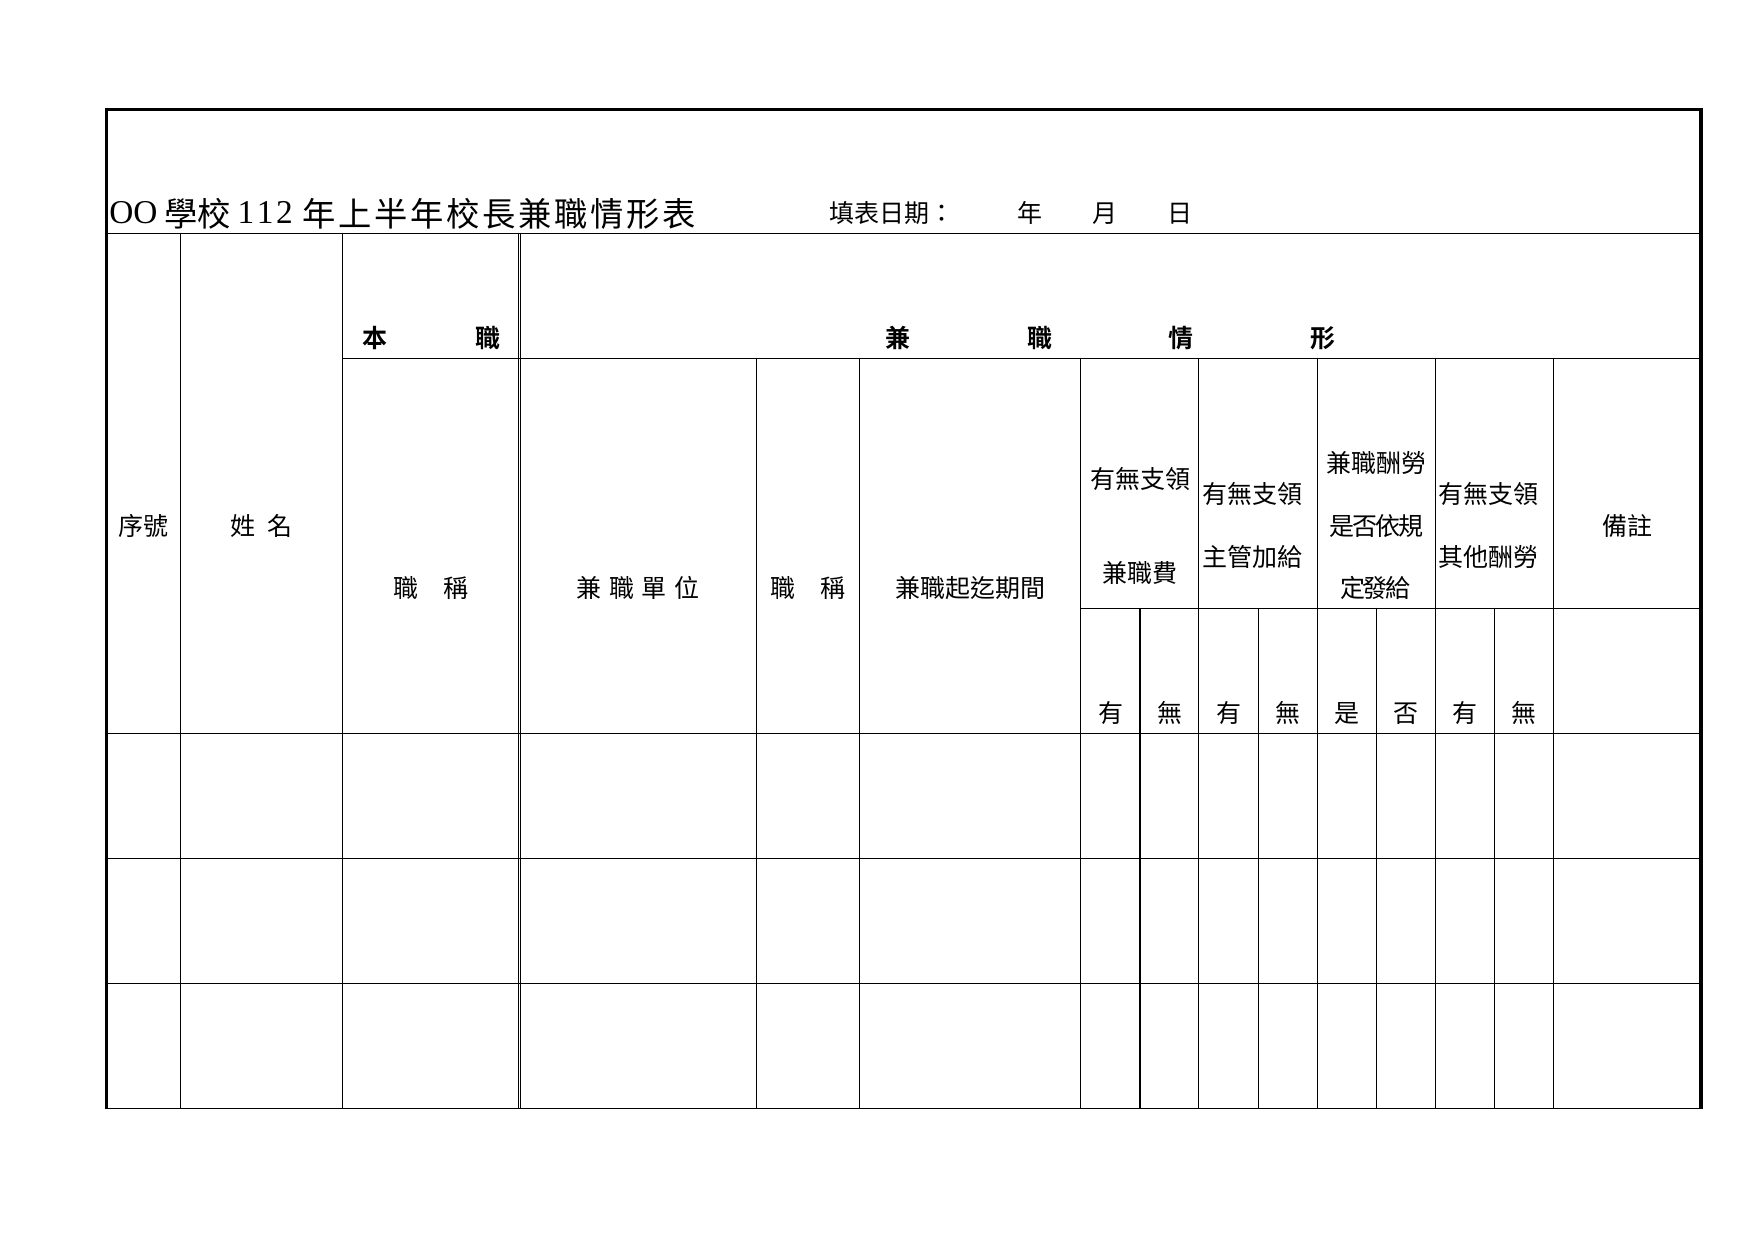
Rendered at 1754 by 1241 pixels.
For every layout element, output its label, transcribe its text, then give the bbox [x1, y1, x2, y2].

table_cell 兼職酬勞是否依規定發給 [1318, 359, 1435, 608]
table_cell 有無支領 其他酬勞 [1436, 359, 1553, 608]
table_cell [1377, 734, 1435, 858]
table_cell [108, 734, 180, 858]
table_cell 無 [1141, 609, 1198, 733]
table_cell [343, 984, 518, 1108]
table_cell [521, 859, 756, 983]
table_cell [1318, 859, 1376, 983]
table_cell [521, 984, 756, 1108]
table_cell [108, 984, 180, 1108]
table_cell [1436, 859, 1494, 983]
table_cell [1495, 734, 1553, 858]
table_cell [1377, 984, 1435, 1108]
table_cell [1199, 734, 1258, 858]
table_cell [860, 734, 1080, 858]
table_cell [1141, 859, 1198, 983]
table_cell [757, 984, 859, 1108]
table_cell [757, 859, 859, 983]
table_cell [1081, 984, 1139, 1108]
table_cell 有 [1081, 609, 1139, 733]
table_cell [1377, 859, 1435, 983]
table_cell [343, 734, 518, 858]
table_cell [860, 984, 1080, 1108]
table_cell [1554, 734, 1699, 858]
table_cell 無 [1495, 609, 1553, 733]
table_cell 有無支領主管加給 [1199, 359, 1317, 608]
table_cell [1554, 859, 1699, 983]
table_cell [181, 734, 342, 858]
table_cell [181, 984, 342, 1108]
table_cell [181, 859, 342, 983]
table_cell 職稱 [757, 359, 859, 733]
table_cell 有 [1436, 609, 1494, 733]
table_cell [1436, 734, 1494, 858]
table_cell [1259, 859, 1317, 983]
table_cell [1554, 984, 1699, 1108]
table_cell [1495, 859, 1553, 983]
table_cell [521, 734, 756, 858]
table_cell [1081, 859, 1139, 983]
table_cell 備註 [1554, 359, 1699, 608]
table_cell 有無支領 兼職費 [1081, 359, 1198, 608]
table_cell [1318, 984, 1376, 1108]
table_cell 兼職單位 [521, 359, 756, 733]
table_cell [108, 859, 180, 983]
table_cell [1081, 734, 1139, 858]
table_cell 姓名 [181, 234, 342, 733]
table_cell [1436, 984, 1494, 1108]
table_cell [860, 859, 1080, 983]
table_cell 職稱 [343, 359, 518, 733]
table_cell 本職 [343, 234, 518, 358]
table_cell [1259, 734, 1317, 858]
table_cell [343, 859, 518, 983]
table_header OO學校112年上半年校長兼職情形表 填表日期： 年 月 日 [108, 111, 1699, 233]
table_cell 序號 [108, 234, 180, 733]
table_cell 否 [1377, 609, 1435, 733]
table_cell [1259, 984, 1317, 1108]
table_cell [1318, 734, 1376, 858]
table_cell [1199, 859, 1258, 983]
table_cell 有 [1199, 609, 1258, 733]
table_cell [1141, 734, 1198, 858]
table_cell 兼職情形 [521, 234, 1699, 358]
table_cell 無 [1259, 609, 1317, 733]
table_cell [1554, 609, 1699, 733]
table_cell 兼職起迄期間 [860, 359, 1080, 733]
table_cell [1199, 984, 1258, 1108]
table_cell [1141, 984, 1198, 1108]
table_cell [1495, 984, 1553, 1108]
table_cell [757, 734, 859, 858]
table_cell 是 [1318, 609, 1376, 733]
